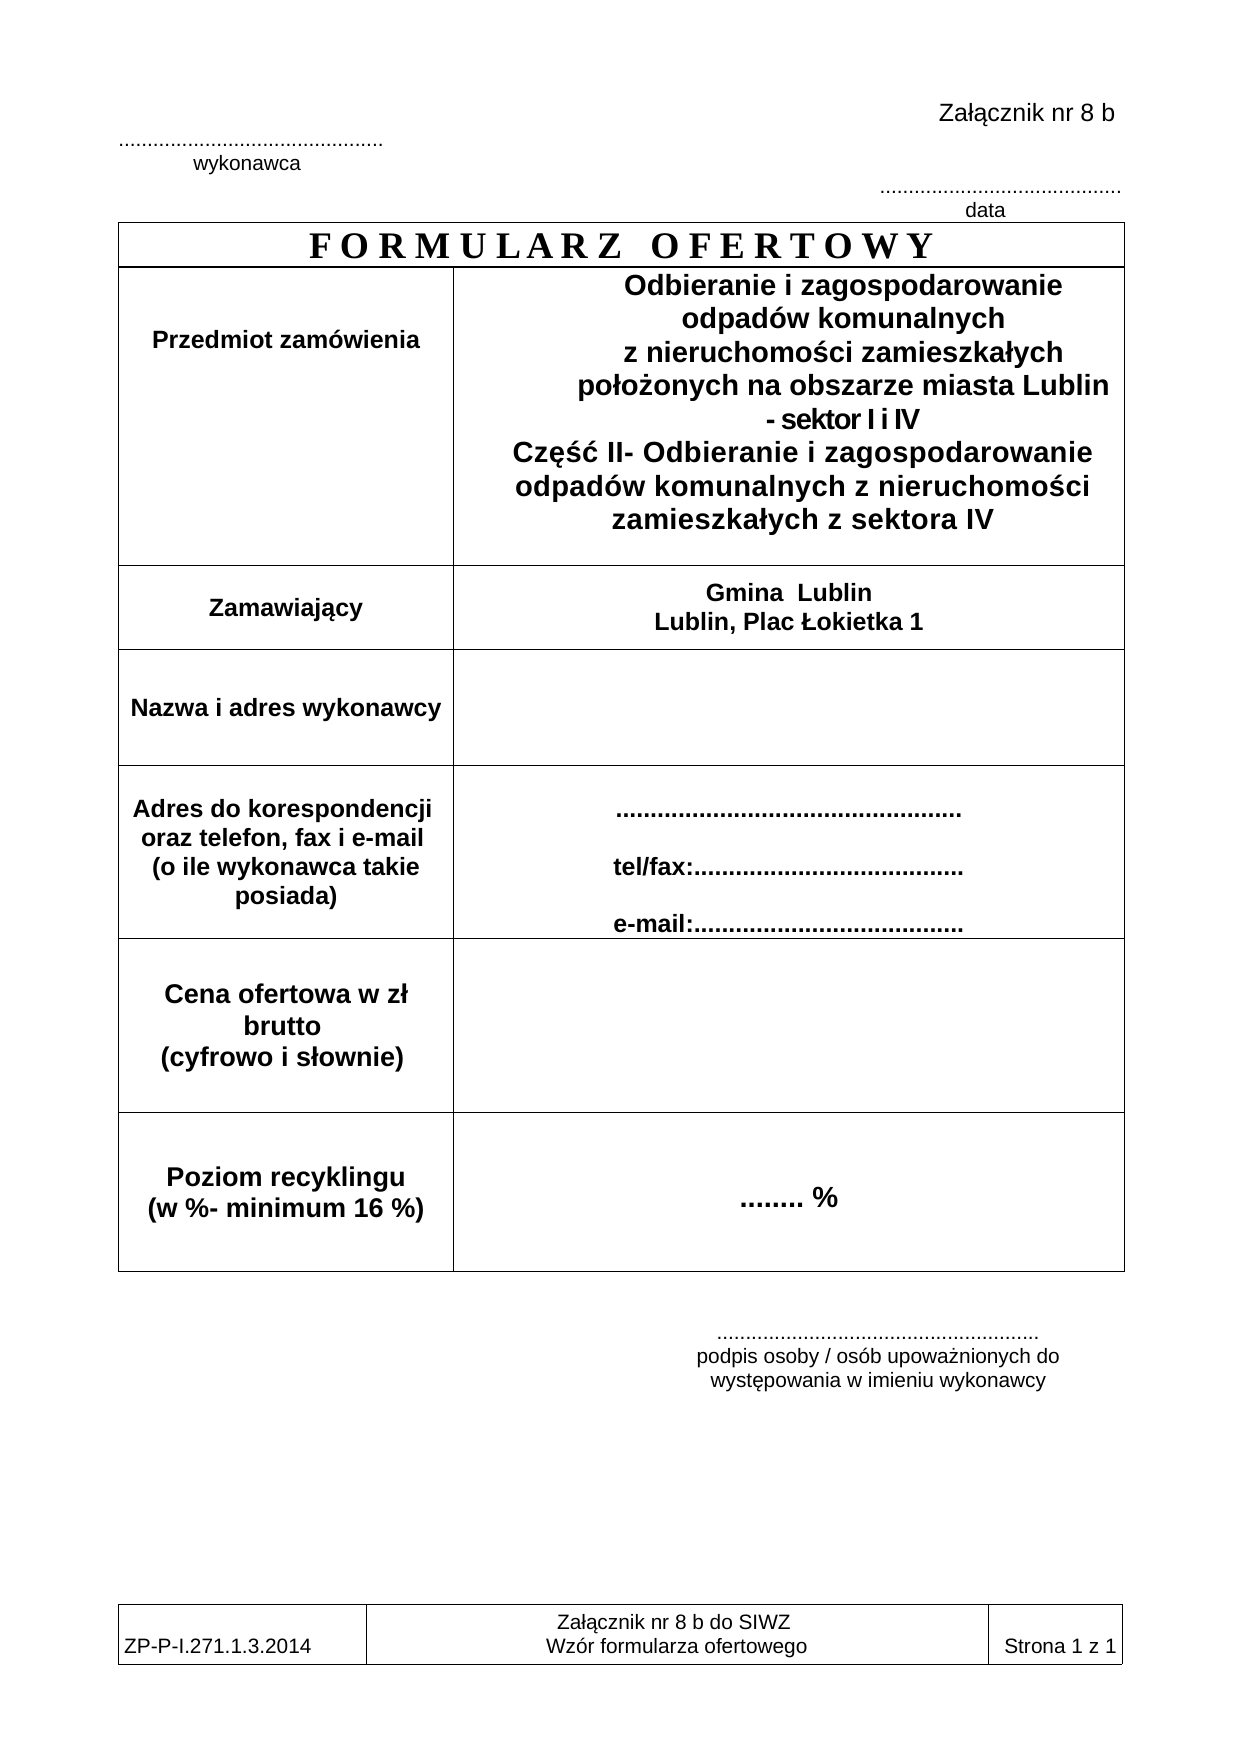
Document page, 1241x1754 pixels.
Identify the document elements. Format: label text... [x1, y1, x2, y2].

table_cell Cena ofertowa w zł brutto (cyfrowo i słownie) [119, 939, 453, 1112]
text .............................................. [118, 126, 1122, 150]
table_cell Odbieranie i zagospodarowanie odpadów komunalnych z nieruchomości zamieszkałych położonych na obszarze miasta Lublin - sektor I i IV Część II- Odbieranie i zagospodarowanie odpadów komunalnych z nieruchomości zamieszkałych z sektora IV [454, 268, 1124, 564]
table_cell ........ % [454, 1113, 1124, 1271]
text data [118, 198, 1122, 222]
table_cell Nazwa i adres wykonawcy [119, 650, 453, 764]
subtitle Załącznik nr 8 b [118, 98, 1122, 126]
text występowania w imieniu wykonawcy [561, 1368, 1122, 1392]
table_cell [454, 939, 1124, 1112]
table_cell Poziom recyklingu (w %- minimum 16 %) [119, 1113, 453, 1271]
text .......................................... [118, 174, 1122, 198]
table_cell Adres do korespondencji oraz telefon, fax i e-mail (o ile wykonawca takie posiada) [119, 766, 453, 938]
table_cell Gmina Lublin Lublin, Plac Łokietka 1 [454, 566, 1124, 648]
text wykonawca [118, 150, 1122, 174]
table_cell Przedmiot zamówienia [119, 268, 453, 564]
table_cell Zamawiający [119, 566, 453, 648]
text ........................................................ [561, 1320, 1122, 1344]
table_cell [454, 650, 1124, 764]
table_cell .................................................. tel/fax:....................................... e-mail:....................................... [454, 766, 1124, 938]
text podpis osoby / osób upoważnionych do [561, 1344, 1122, 1368]
table_header F O R M U L A R Z O F E R T O W Y [119, 223, 1124, 266]
